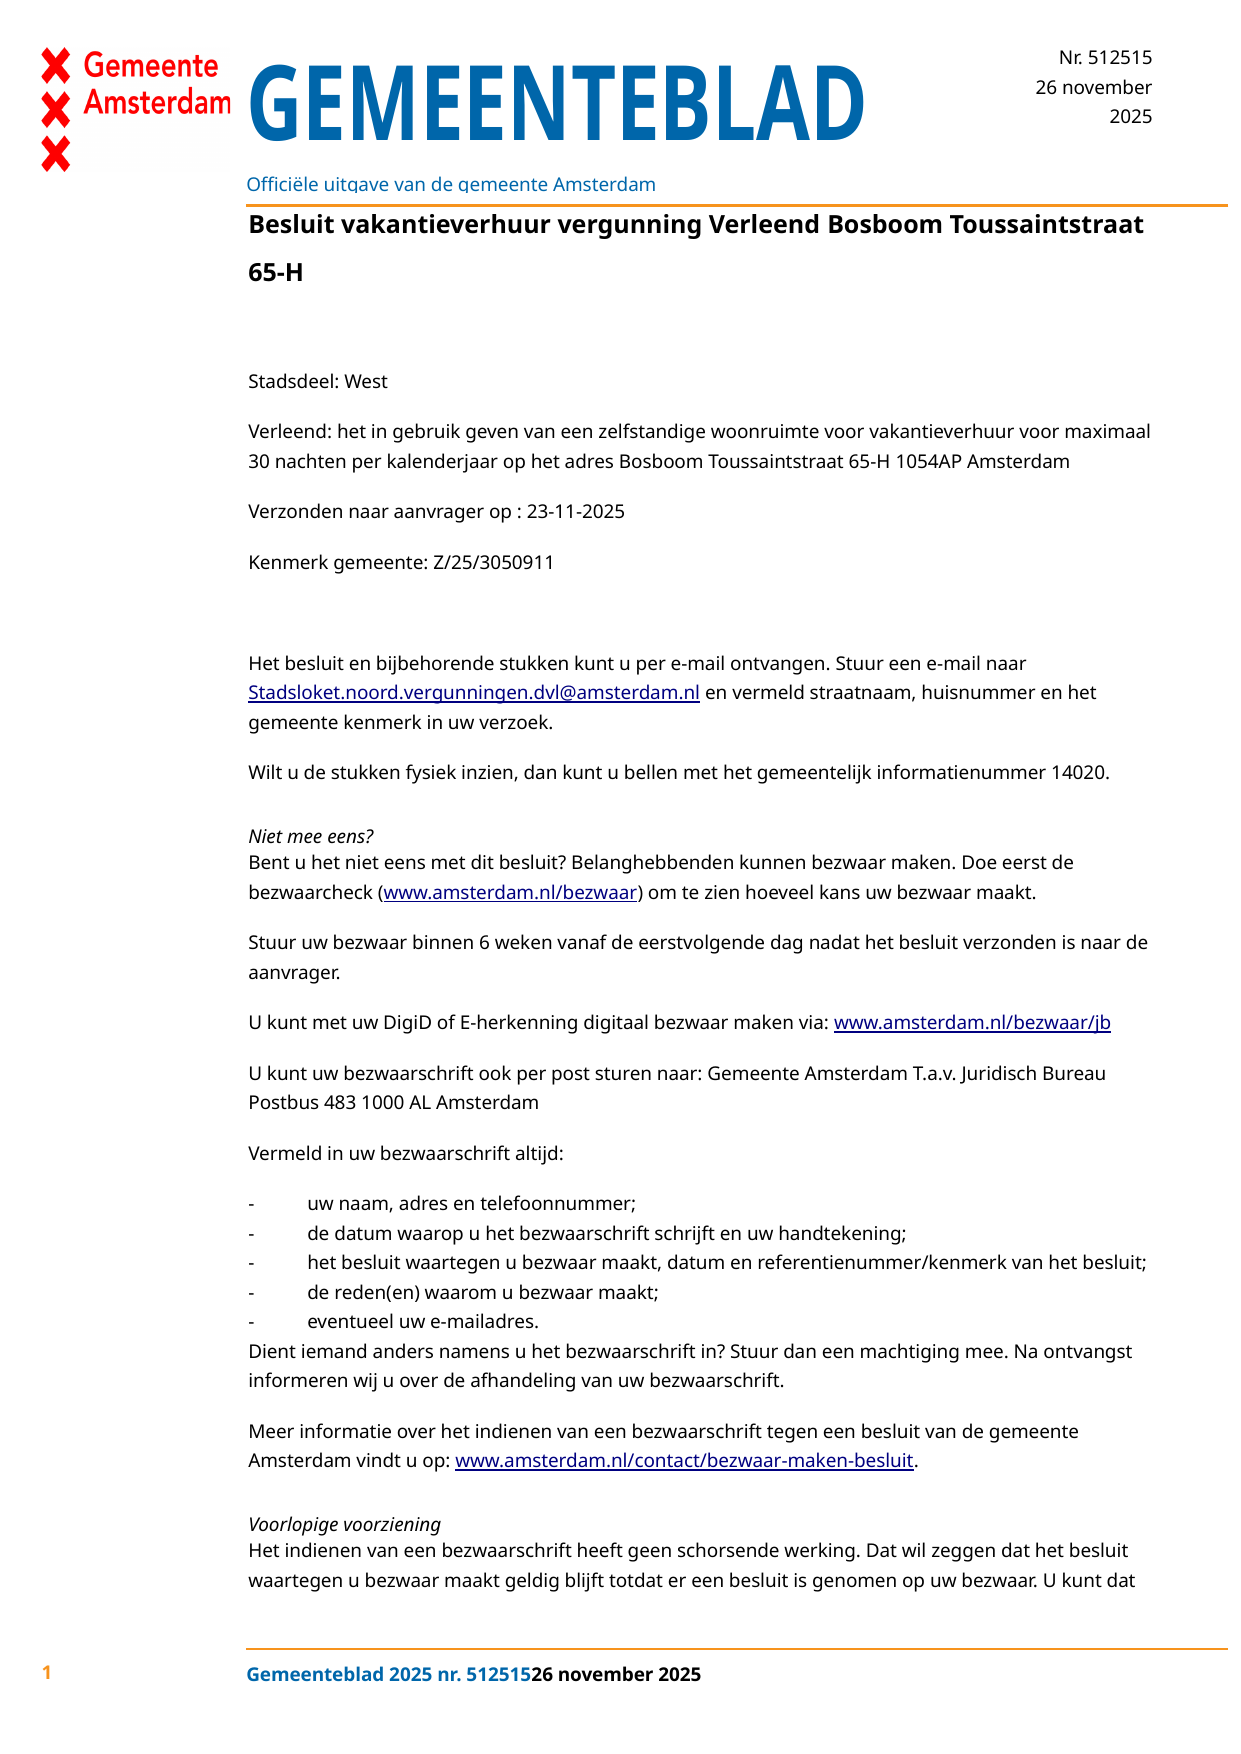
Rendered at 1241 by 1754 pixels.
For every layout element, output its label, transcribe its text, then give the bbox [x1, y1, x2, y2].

list de reden(en) waarom u bezwaar maakt; [248, 1279, 1152, 1304]
text Verleend: het in gebruik geven van een zelfstandige woonruimte voor vakantieverhuur voor maximaal 30 nachten per kalenderjaar op het adres Bosboom Toussaintstraat 65-H 1054AP Amsterdam [248, 419, 1152, 474]
text Verzonden naar aanvrager op : 23-11-2025 [248, 499, 1152, 524]
list de datum waarop u het bezwaarschrift schrijft en uw handtekening; [248, 1220, 1152, 1245]
text Besluit vakantieverhuur vergunning Verleend Bosboom Toussaintstraat 65-H [248, 207, 1152, 288]
text U kunt met uw DigiD of E-herkenning digitaal bezwaar maken via: www.amsterdam.nl/bezwaar/jb [248, 1009, 1152, 1035]
picture [41, 47, 231, 172]
text U kunt uw bezwaarschrift ook per post sturen naar: Gemeente Amsterdam T.a.v. Juridisch Bureau Postbus 483 1000 AL Amsterdam [248, 1060, 1152, 1115]
list uw naam, adres en telefoonnummer; [248, 1190, 1152, 1216]
text Bent u het niet eens met dit besluit? Belanghebbenden kunnen bezwaar maken. Doe eerst de bezwaarcheck (www.amsterdam.nl/bezwaar) om te zien hoeveel kans uw bezwaar maakt. [248, 849, 1152, 904]
text Voorlopige voorziening [248, 1512, 1152, 1537]
text Stadsdeel: West [248, 368, 1152, 394]
text Niet mee eens? [248, 823, 1152, 849]
text Meer informatie over het indienen van een bezwaarschrift tegen een besluit van de gemeente Amsterdam vindt u op: www.amsterdam.nl/contact/bezwaar-maken-besluit. [248, 1418, 1152, 1473]
list het besluit waartegen u bezwaar maakt, datum en referentienummer/kenmerk van het besluit; [248, 1249, 1152, 1275]
list eventueel uw e-mailadres. [248, 1308, 1152, 1334]
text Dient iemand anders namens u het bezwaarschrift in? Stuur dan een machtiging mee. Na ontvangst informeren wij u over de afhandeling van uw bezwaarschrift. [248, 1338, 1152, 1393]
text Kenmerk gemeente: Z/25/3050911 [248, 549, 1152, 575]
text Wilt u de stukken fysiek inzien, dan kunt u bellen met het gemeentelijk informatienummer 14020. [248, 759, 1152, 785]
text Het besluit en bijbehorende stukken kunt u per e-mail ontvangen. Stuur een e-mail naar Stadsloket.noord.vergunningen.dvl@amsterdam.nl en vermeld straatnaam, huisnummer en het gemeente kenmerk in uw verzoek. [248, 650, 1152, 735]
text Stuur uw bezwaar binnen 6 weken vanaf de eerstvolgende dag nadat het besluit verzonden is naar de aanvrager. [248, 929, 1152, 984]
text Vermeld in uw bezwaarschrift altijd: [248, 1140, 1152, 1165]
text Het indienen van een bezwaarschrift heeft geen schorsende werking. Dat wil zeggen dat het besluit waartegen u bezwaar maakt geldig blijft totdat er een besluit is genomen op uw bezwaar. U kunt dat [248, 1537, 1152, 1593]
